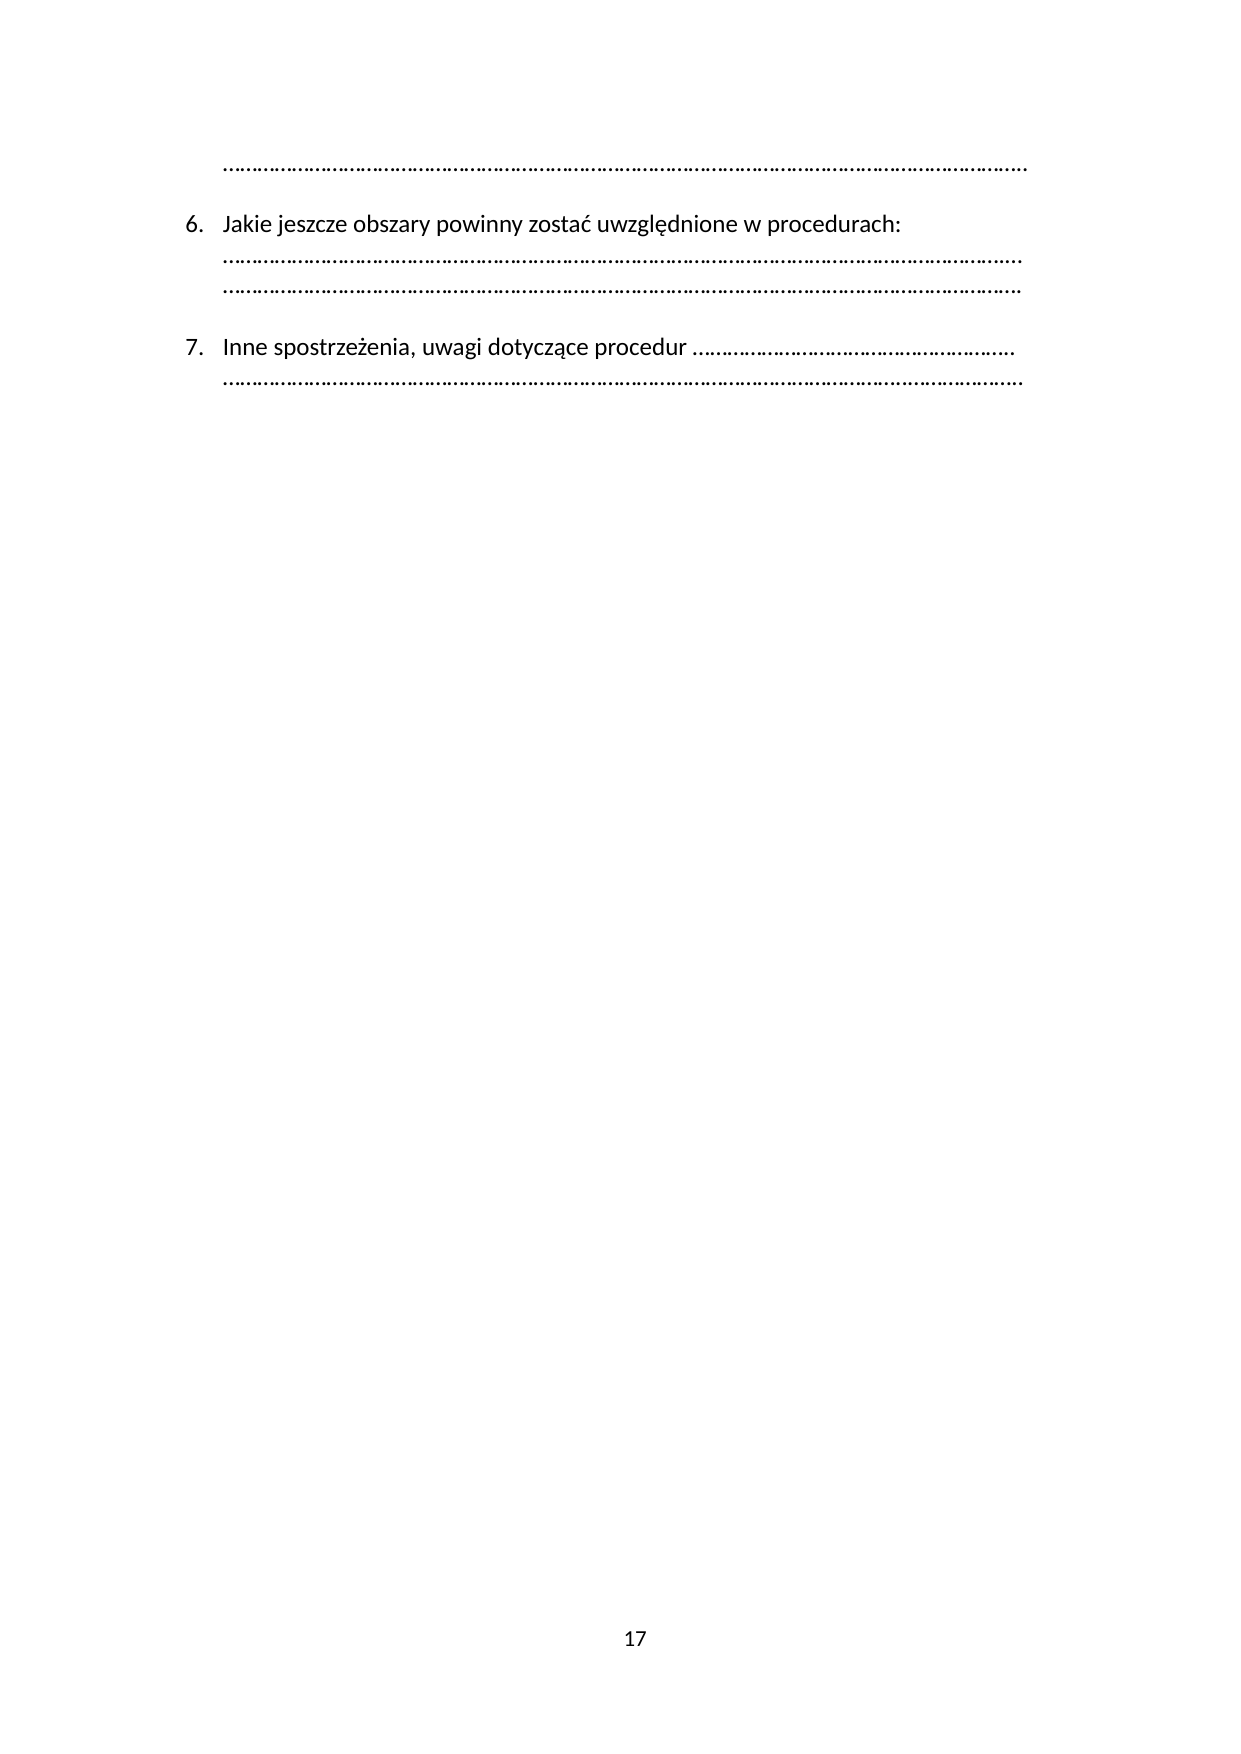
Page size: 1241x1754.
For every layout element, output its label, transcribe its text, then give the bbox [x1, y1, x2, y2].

list ………………………………………………………………………………………………………..……………….. [223, 361, 1122, 392]
list ………………………………………………………………………………………………………………………….. [223, 148, 1122, 178]
list Jakie jeszcze obszary powinny zostać uwzględnione w procedurach: [185, 209, 1122, 239]
list ……………………………………………………………………………………………………………………….… [223, 239, 1122, 270]
list Inne spostrzeżenia, uwagi dotyczące procedur ……………………………………………….. [185, 331, 1122, 361]
list …………………………………………………………………………………………………………………………. [223, 270, 1122, 300]
